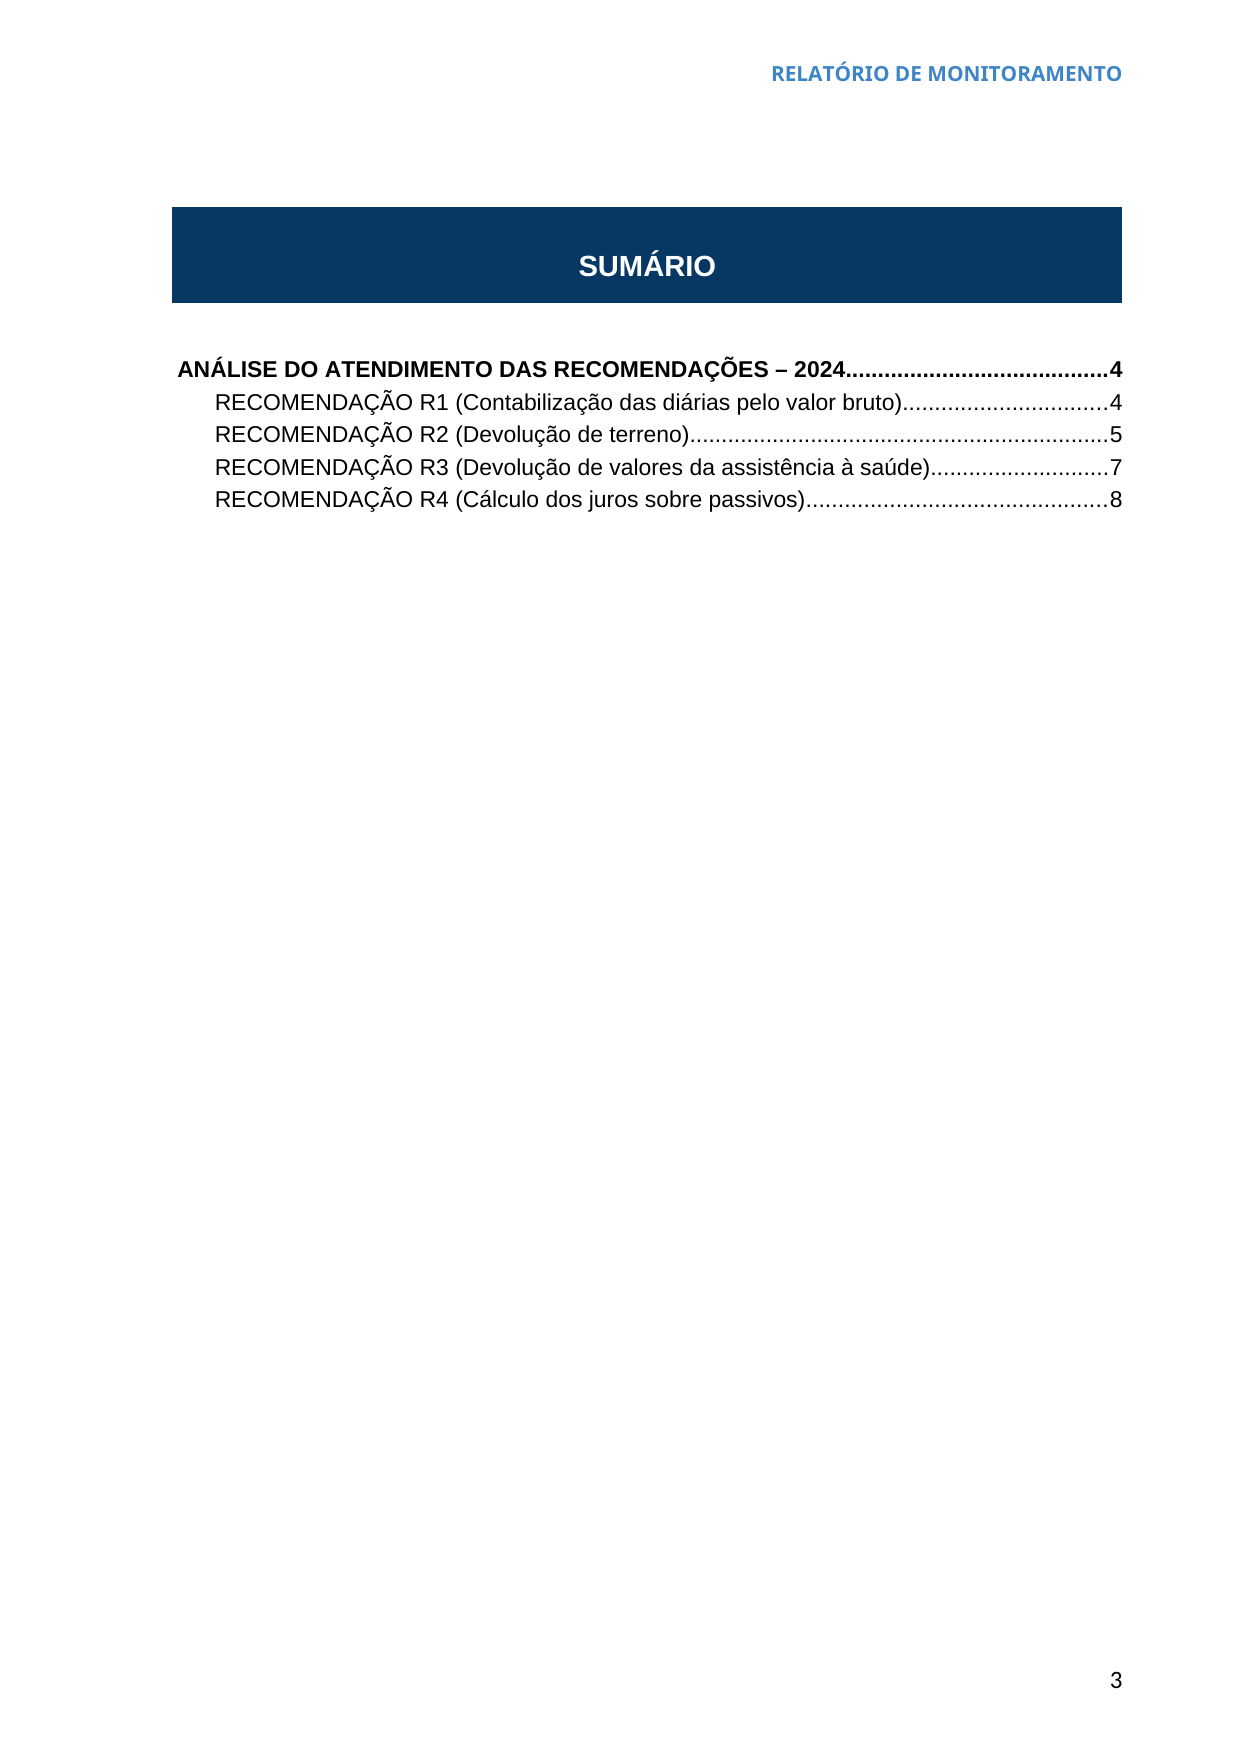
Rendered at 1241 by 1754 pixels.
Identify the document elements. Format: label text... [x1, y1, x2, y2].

text RECOMENDAÇÃO R3 (Devolução de valores da assistência à saúde) 7 [214, 454, 1122, 480]
table_header SUMÁRIO [172, 207, 1122, 303]
text RECOMENDAÇÃO R2 (Devolução de terreno) 5 [214, 421, 1122, 447]
text RECOMENDAÇÃO R1 (Contabilização das diárias pelo valor bruto) 4 [214, 388, 1122, 415]
text RECOMENDAÇÃO R4 (Cálculo dos juros sobre passivos) 8 [214, 486, 1122, 513]
text ANÁLISE DO ATENDIMENTO DAS RECOMENDAÇÕES – 2024 4 [177, 356, 1122, 382]
